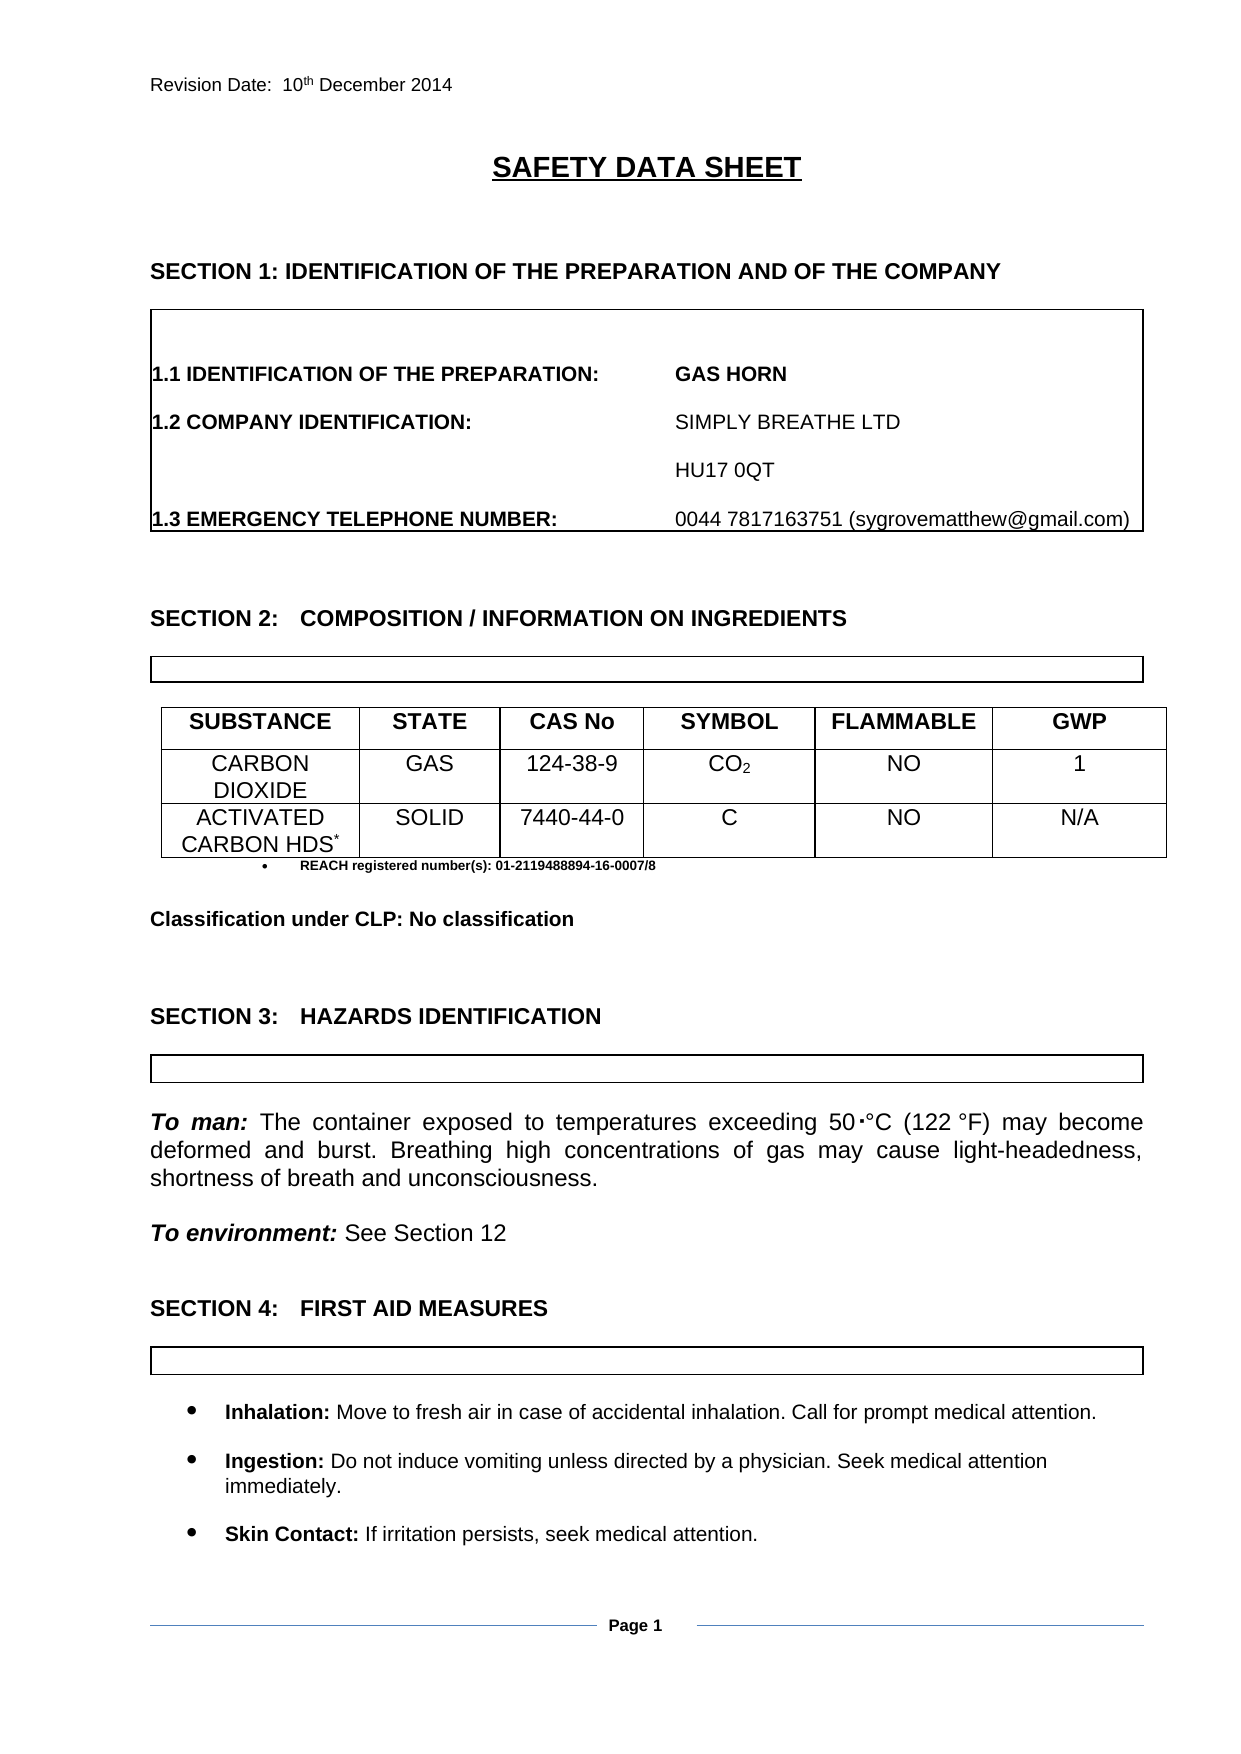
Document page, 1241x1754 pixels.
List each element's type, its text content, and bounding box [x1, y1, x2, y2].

text 1.1 IDENTIFICATION OF THE PREPARATION: GAS HORN [152, 360, 1142, 385]
text SECTION 1: IDENTIFICATION OF THE PREPARATION AND OF THE COMPANY [150, 258, 1144, 284]
table_header SYMBOL [644, 708, 814, 749]
table_header FLAMMABLE [816, 708, 992, 749]
text SECTION 3: HAZARDS IDENTIFICATION [150, 1003, 1144, 1029]
table_header GWP [993, 708, 1166, 749]
table_cell N/A [993, 804, 1166, 857]
text SAFETY DATA SHEET [150, 150, 1144, 183]
list REACH registered number(s): 01-2119488894-16-0007/8 [262, 858, 1144, 882]
text To environment: See Section 12 [150, 1219, 1144, 1247]
table_header STATE [360, 708, 499, 749]
table_header SUBSTANCE [162, 708, 359, 749]
text SECTION 4: FIRST AID MEASURES [150, 1295, 1144, 1321]
table_cell C [644, 804, 814, 857]
list Inhalation: Move to fresh air in case of accidental inhalation. Call for prompt medical attention. [187, 1400, 1144, 1425]
text SECTION 2: COMPOSITION / INFORMATION ON INGREDIENTS [150, 604, 1144, 631]
list Skin Contact: If irritation persists, seek medical attention. [187, 1522, 1144, 1547]
table_cell NO [816, 750, 992, 803]
table_header CAS No [501, 708, 643, 749]
list Ingestion: Do not induce vomiting unless directed by a physician. Seek medical attention immediately. [187, 1449, 1144, 1498]
table_cell 124-38-9 [501, 750, 643, 803]
table_cell CO2 [644, 750, 814, 803]
table_cell NO [816, 804, 992, 857]
text HU17 0QT [152, 456, 1142, 482]
table_cell CARBON DIOXIDE [162, 750, 359, 803]
table_cell GAS [360, 750, 499, 803]
table_cell 7440-44-0 [501, 804, 643, 857]
text Classification under CLP: No classification [150, 906, 1144, 930]
table_cell 1 [993, 750, 1166, 803]
text 1.2 COMPANY IDENTIFICATION: SIMPLY BREATHE LTD [152, 408, 1142, 434]
table_cell ACTIVATED CARBON HDS* [162, 804, 359, 857]
text To man: The container exposed to temperatures exceeding 50°C (122 °F) may become deformed and burst. Breathing high concentrations of gas may cause light-headedness, shortness of breath and unconsciousness. [150, 1108, 1144, 1191]
text 1.3 EMERGENCY TELEPHONE NUMBER: 0044 7817163751 (sygrovematthew@gmail.com) [152, 505, 1142, 530]
table_cell SOLID [360, 804, 499, 857]
